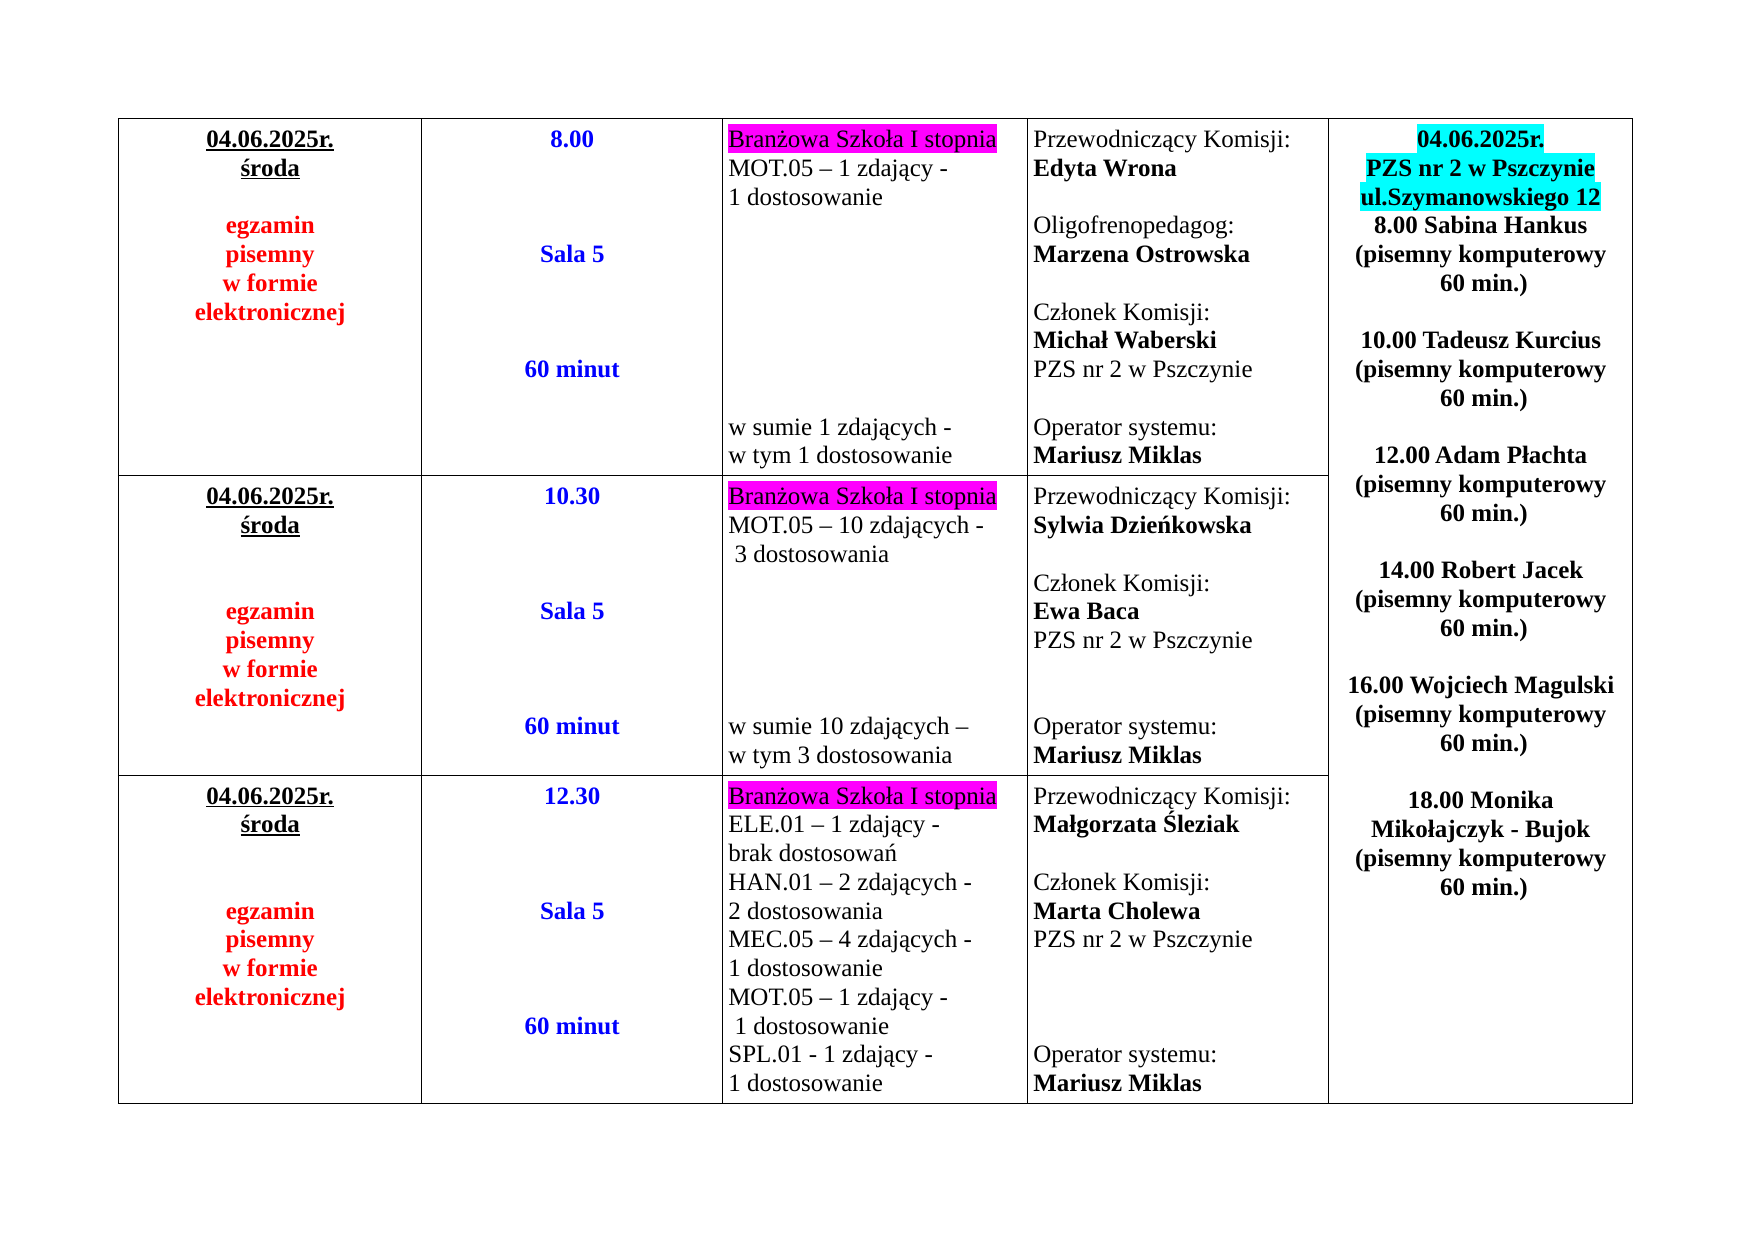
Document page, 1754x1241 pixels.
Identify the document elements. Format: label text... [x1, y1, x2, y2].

table_cell 04.06.2025r. środa egzamin pisemny w formie elektronicznej [119, 119, 421, 475]
table_cell 10.30 Sala 5 60 minut [422, 476, 722, 774]
table_cell 8.00 Sala 5 60 minut [422, 119, 722, 475]
table_cell Branżowa Szkoła I stopnia MOT.05 – 1 zdający - 1 dostosowanie w sumie 1 zdających - w tym 1 dostosowanie [723, 119, 1027, 475]
table_cell Przewodniczący Komisji: Sylwia Dzieńkowska Członek Komisji: Ewa Baca PZS nr 2 w Pszczynie Operator systemu: Mariusz Miklas [1028, 476, 1328, 774]
table_cell Przewodniczący Komisji: Edyta Wrona Oligofrenopedagog: Marzena Ostrowska Członek Komisji: Michał Waberski PZS nr 2 w Pszczynie Operator systemu: Mariusz Miklas [1028, 119, 1328, 475]
table_cell 04.06.2025r. PZS nr 2 w Pszczynie ul.Szymanowskiego 12 8.00 Sabina Hankus (pisemny komputerowy 60 min.) 10.00 Tadeusz Kurcius (pisemny komputerowy 60 min.) 12.00 Adam Płachta (pisemny komputerowy 60 min.) 14.00 Robert Jacek (pisemny komputerowy 60 min.) 16.00 Wojciech Magulski (pisemny komputerowy 60 min.) 18.00 Monika Mikołajczyk - Bujok (pisemny komputerowy 60 min.) [1329, 119, 1632, 1103]
table_cell Branżowa Szkoła I stopnia ELE.01 – 1 zdający - brak dostosowań HAN.01 – 2 zdających - 2 dostosowania MEC.05 – 4 zdających - 1 dostosowanie MOT.05 – 1 zdający - 1 dostosowanie SPL.01 - 1 zdający - 1 dostosowanie [723, 776, 1027, 1103]
table_cell 04.06.2025r. środa egzamin pisemny w formie elektronicznej [119, 776, 421, 1103]
table_cell Branżowa Szkoła I stopnia MOT.05 – 10 zdających - 3 dostosowania w sumie 10 zdających – w tym 3 dostosowania [723, 476, 1027, 774]
table_cell 04.06.2025r. środa egzamin pisemny w formie elektronicznej [119, 476, 421, 774]
table_cell Przewodniczący Komisji: Małgorzata Śleziak Członek Komisji: Marta Cholewa PZS nr 2 w Pszczynie Operator systemu: Mariusz Miklas [1028, 776, 1328, 1103]
table_cell 12.30 Sala 5 60 minut [422, 776, 722, 1103]
